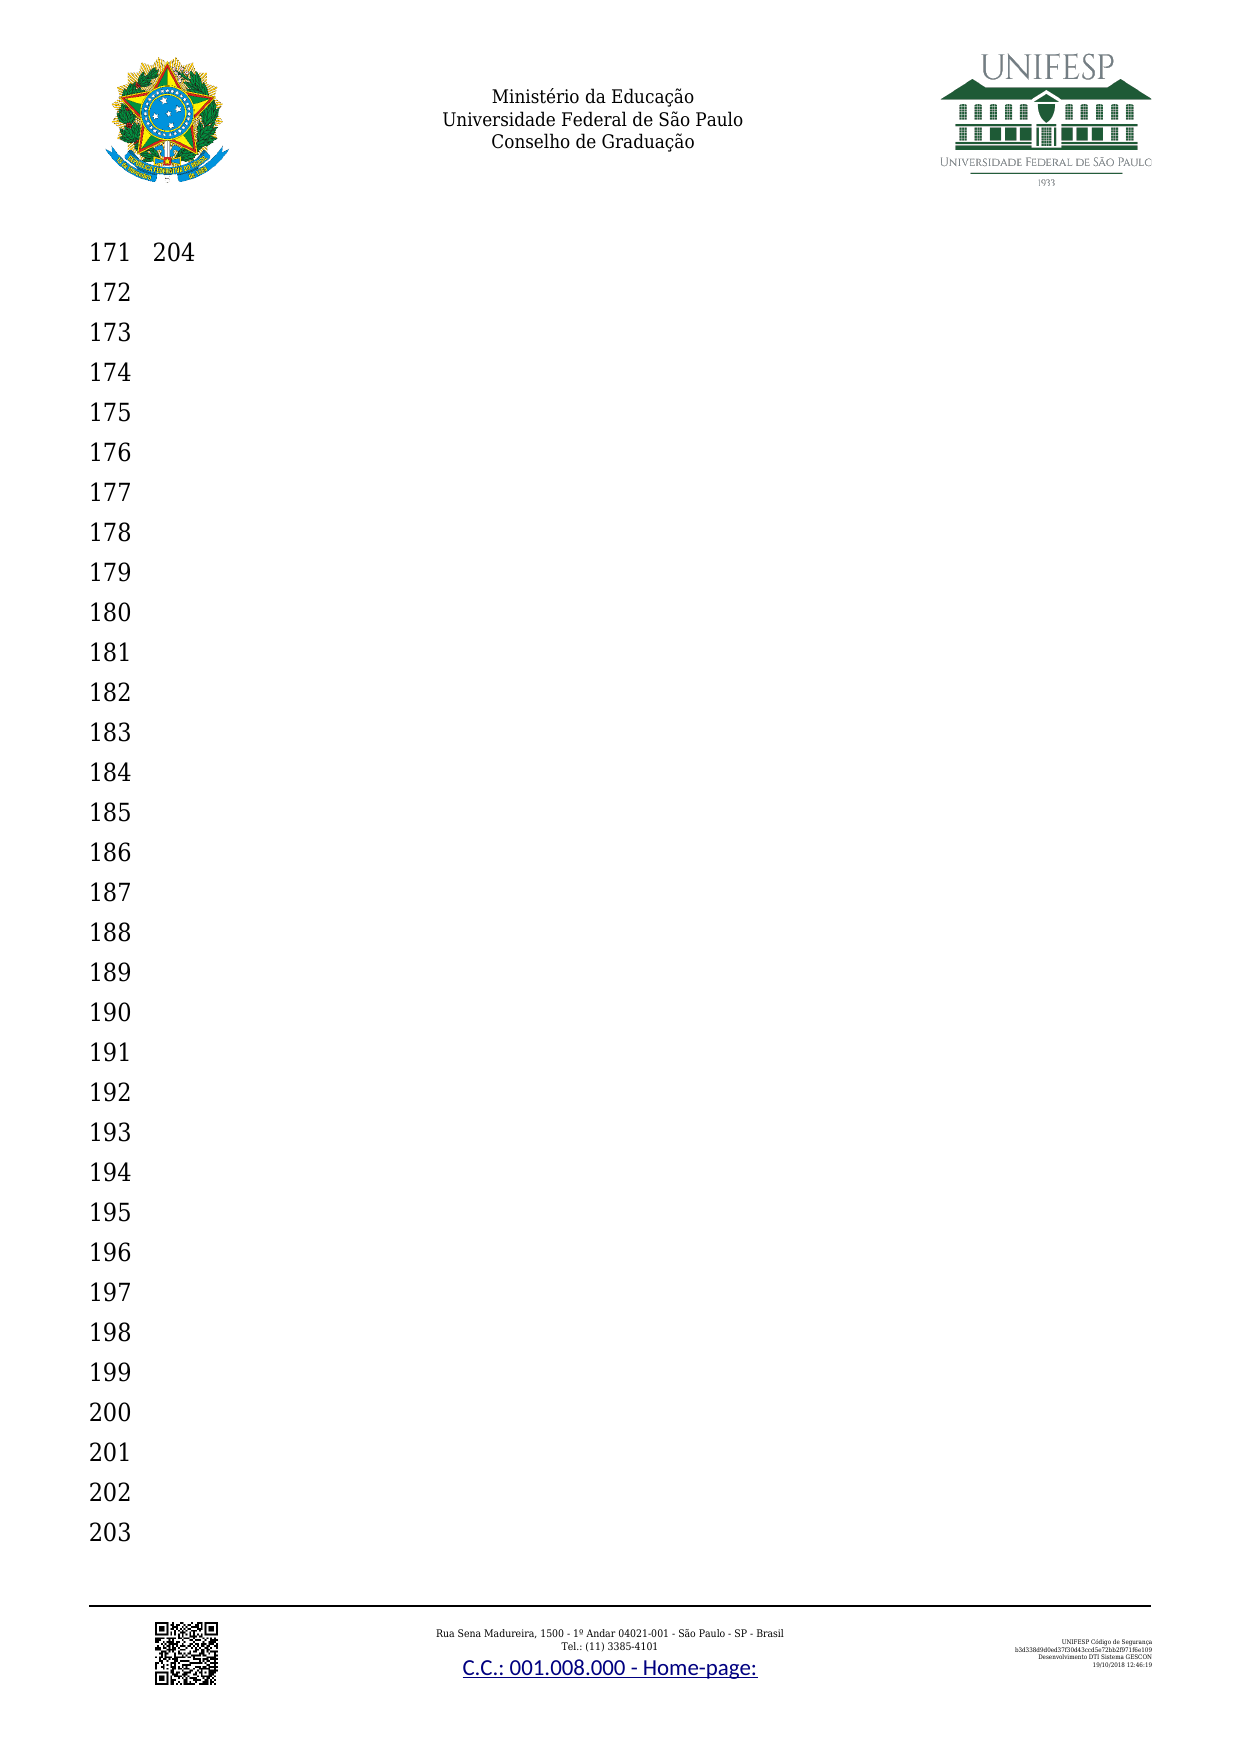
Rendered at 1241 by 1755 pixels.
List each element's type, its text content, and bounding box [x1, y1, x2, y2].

text 191 [88, 1038, 132, 1067]
text 197 [88, 1278, 132, 1307]
text 173 [88, 318, 132, 347]
text 192 [88, 1078, 132, 1107]
text 181 [88, 638, 132, 667]
text 182 [88, 678, 132, 707]
text 177 [88, 478, 132, 507]
text 185 [88, 798, 132, 827]
text 203 [88, 1518, 132, 1547]
text 201 [88, 1438, 132, 1467]
text 184 [88, 758, 132, 787]
text 180 [88, 598, 132, 627]
text 200 [88, 1398, 132, 1427]
text 189 [88, 958, 132, 987]
text 176 [88, 438, 132, 467]
text 174 [88, 358, 132, 387]
text 175 [88, 398, 132, 427]
text 172 [88, 278, 132, 307]
text 196 [88, 1238, 132, 1267]
text 178 [88, 518, 132, 547]
text 199 [88, 1358, 132, 1387]
text 195 [88, 1198, 132, 1227]
text 190 [88, 998, 132, 1027]
text 193 [88, 1118, 132, 1147]
text 179 [88, 558, 132, 587]
text 204 [152, 238, 1166, 267]
text 198 [88, 1318, 132, 1347]
text 171 [88, 238, 132, 267]
text 188 [88, 918, 132, 947]
text 186 [88, 838, 132, 867]
text 187 [88, 878, 132, 907]
text 183 [88, 718, 132, 747]
text 202 [88, 1478, 132, 1507]
text 194 [88, 1158, 132, 1187]
